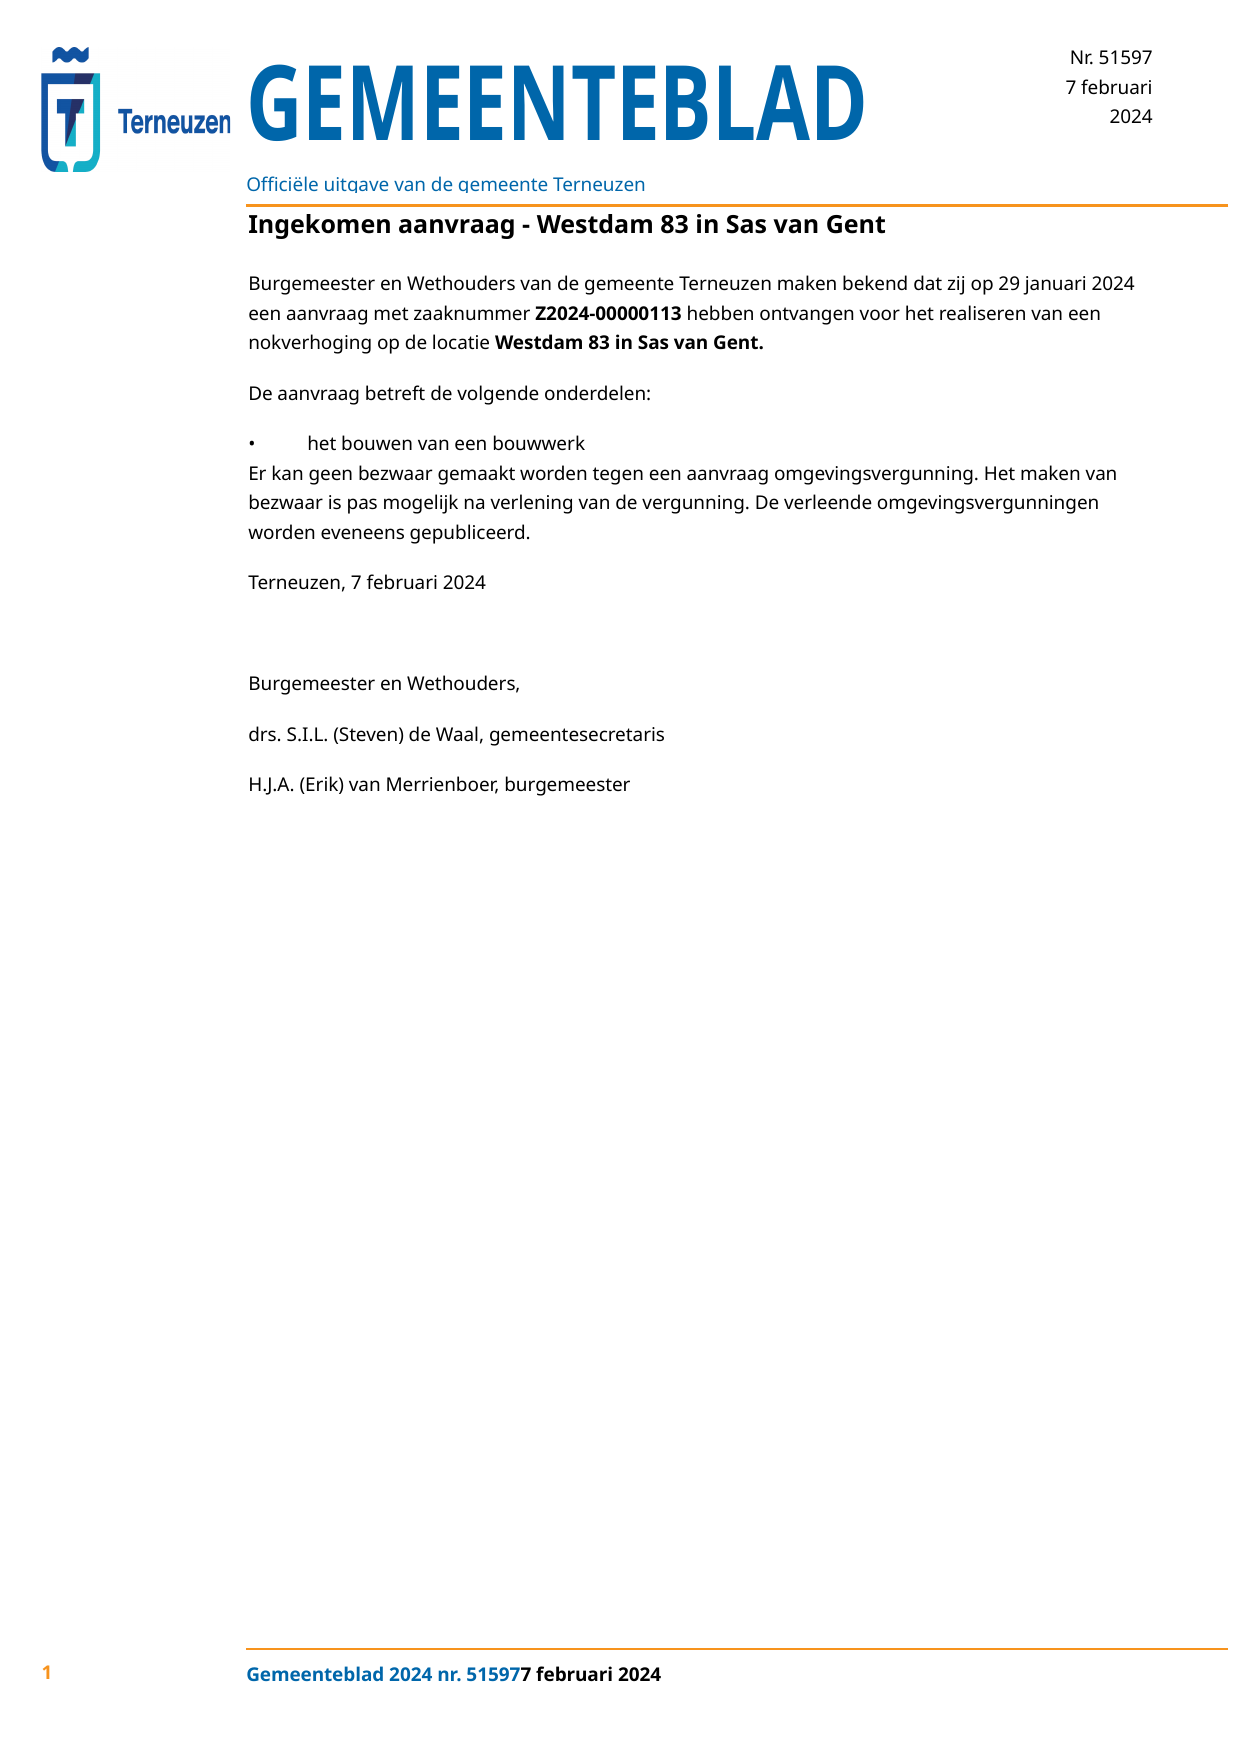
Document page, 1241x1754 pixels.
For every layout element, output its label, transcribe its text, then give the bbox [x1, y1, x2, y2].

text drs. S.I.L. (Steven) de Waal, gemeentesecretaris [248, 721, 1152, 746]
text Terneuzen, 7 februari 2024 [248, 569, 1152, 595]
text Er kan geen bezwaar gemaakt worden tegen een aanvraag omgevingsvergunning. Het maken van bezwaar is pas mogelijk na verlening van de vergunning. De verleende omgevingsvergunningen worden eveneens gepubliceerd. [248, 460, 1152, 545]
text Burgemeester en Wethouders, [248, 670, 1152, 696]
list het bouwen van een bouwwerk [248, 430, 1152, 456]
text De aanvraag betreft de volgende onderdelen: [248, 380, 1152, 406]
text Burgemeester en Wethouders van de gemeente Terneuzen maken bekend dat zij op 29 januari 2024 een aanvraag met zaaknummer Z2024-00000113 hebben ontvangen voor het realiseren van een nokverhoging op de locatie Westdam 83 in Sas van Gent. [248, 270, 1152, 355]
picture [41, 47, 231, 172]
text Ingekomen aanvraag - Westdam 83 in Sas van Gent [248, 207, 1152, 241]
text H.J.A. (Erik) van Merrienboer, burgemeester [248, 771, 1152, 797]
